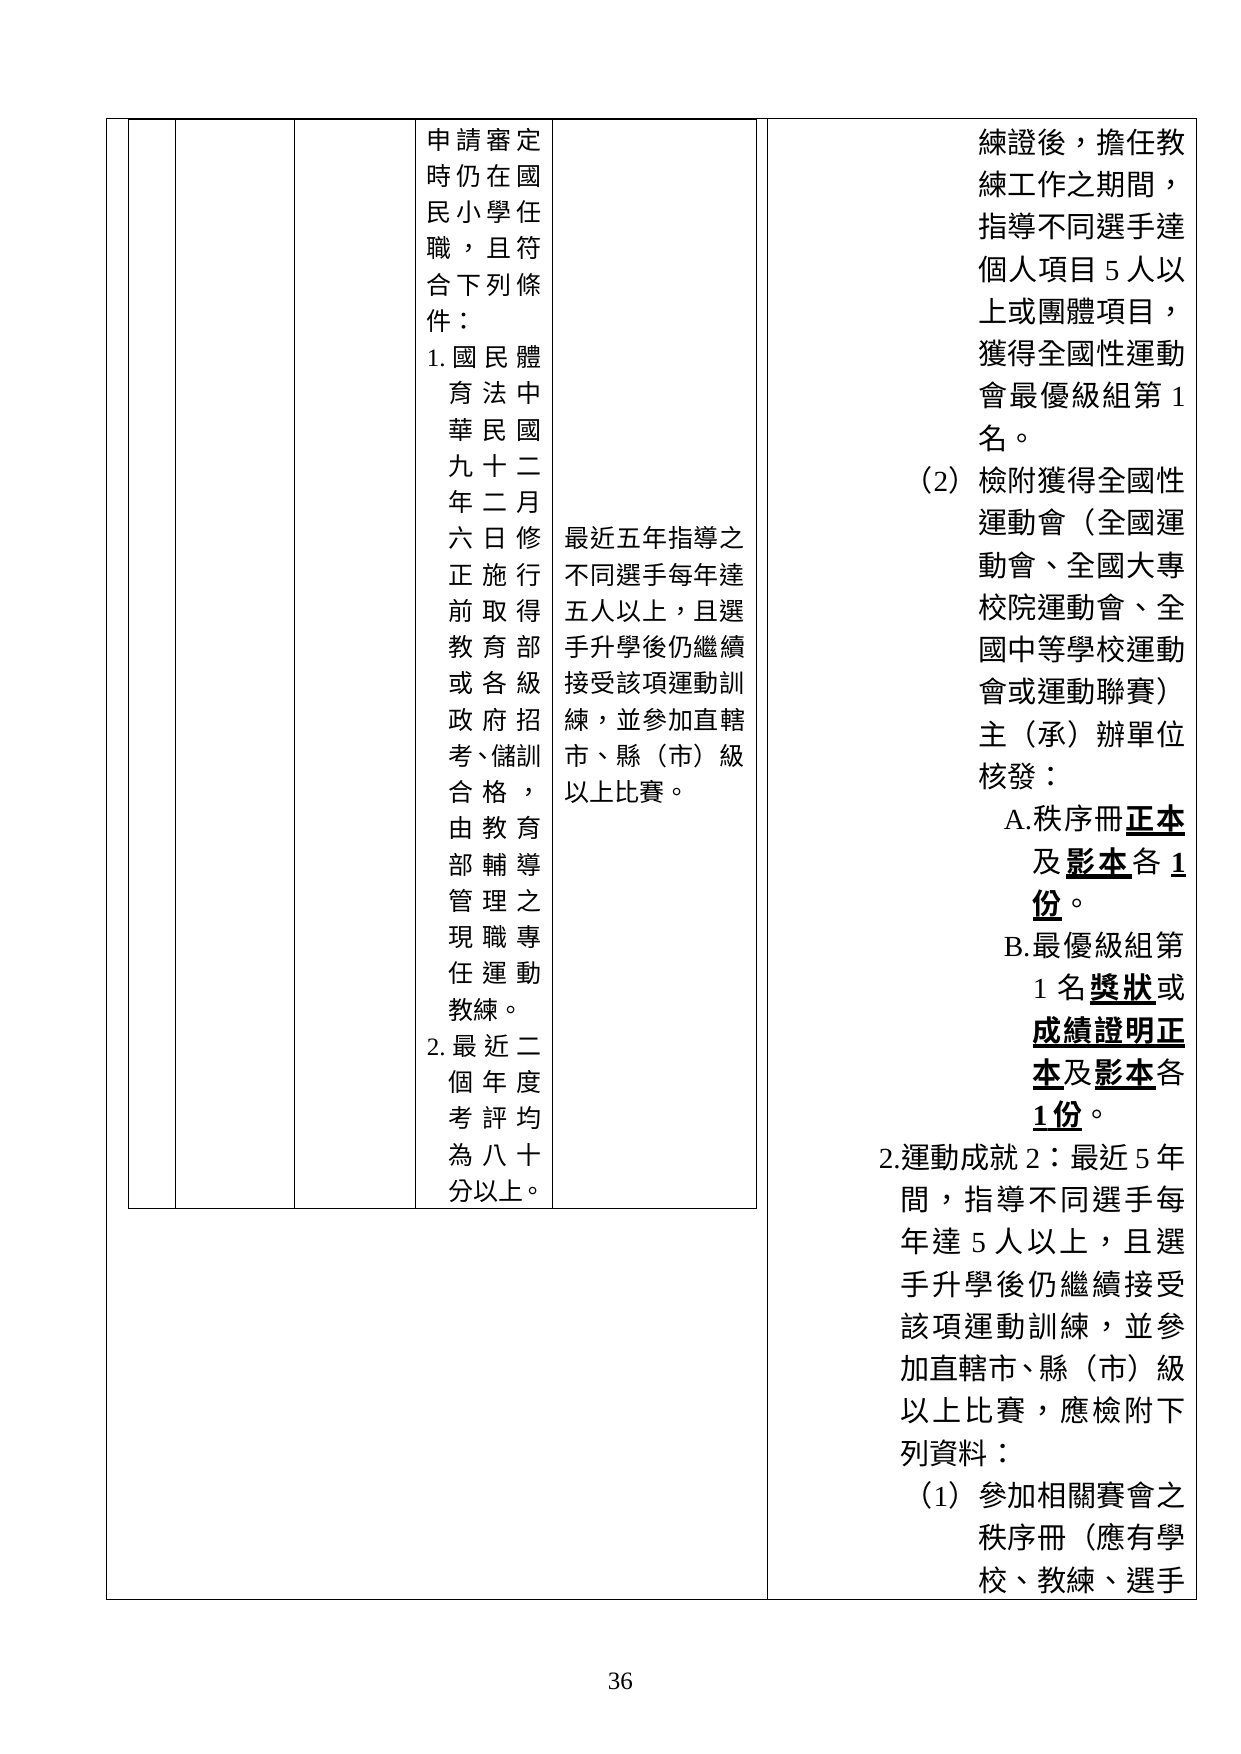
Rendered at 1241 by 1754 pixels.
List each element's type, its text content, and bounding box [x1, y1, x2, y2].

table_cell [295, 120, 415, 1208]
table_cell [107, 119, 767, 1599]
table_cell 練證後，擔任教練工作之期間，指導不同選手達個人項目5人以上或團體項目，獲得全國性運動會最優級組第1名。 （2）檢附獲得全國性運動會（全國運動會、全國大專校院運動會、全國中等學校運動會或運動聯賽）主（承）辦單位核發： A.秩序冊正本及影本各1份。 B.最優級組第1名獎狀或成績證明正本及影本各1份。 2.運動成就2：最近5年間，指導不同選手每年達5人以上，且選手升學後仍繼續接受該項運動訓練，並參加直轄市、縣（市）級以上比賽，應檢附下列資料： （1）參加相關賽會之秩序冊（應有學校、教練、選手 [768, 119, 1196, 1599]
table_cell [176, 120, 294, 1208]
table_cell [129, 120, 175, 1208]
table_cell 申請審定時仍在國民小學任職，且符合下列條件： 1.國民體育法中華民國九十二年二月六日修正施行前取得教育部或各級政府招考、儲訓合格，由教育部輔導管理之現職專任運動教練。 2.最近二個年度考評均為八十分以上。 [416, 120, 552, 1208]
table_cell 最近五年指導之不同選手每年達五人以上，且選手升學後仍繼續接受該項運動訓練，並參加直轄市、縣（市）級以上比賽。 [553, 120, 756, 1208]
